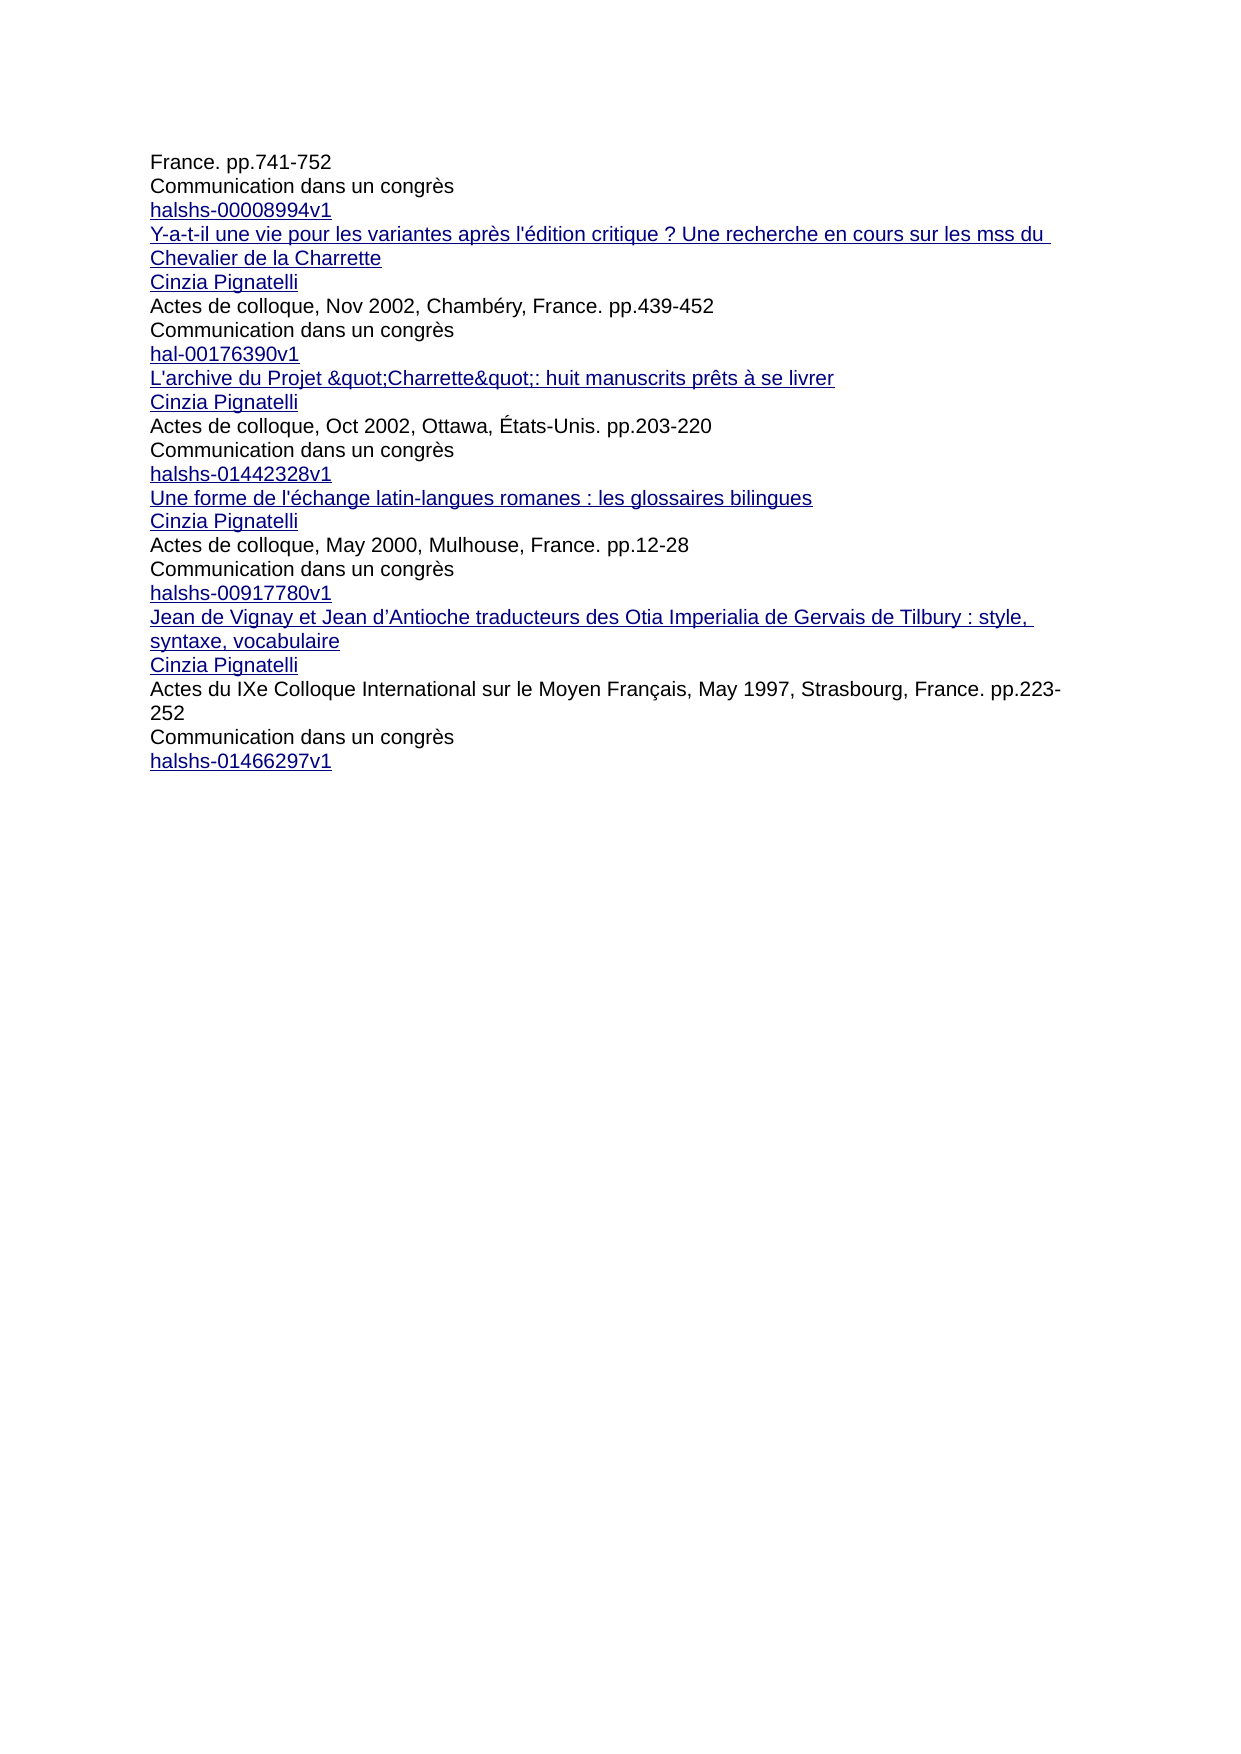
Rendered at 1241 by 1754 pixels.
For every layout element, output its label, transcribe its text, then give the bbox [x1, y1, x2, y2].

table_cell Y-a-t-il une vie pour les variantes après l'édition critique ? Une recherche en cours sur les mss du Chevalier de la Charrette Cinzia Pignatelli Actes de colloque, Nov 2002, Chambéry, France. pp.439-452 Communication dans un congrès hal-00176390v1 [150, 222, 1090, 366]
table_cell Jean de Vignay et Jean d’Antioche traducteurs des Otia Imperialia de Gervais de Tilbury : style, syntaxe, vocabulaire Cinzia Pignatelli Actes du IXe Colloque International sur le Moyen Français, May 1997, Strasbourg, France. pp.223-252 Communication dans un congrès halshs-01466297v1 [150, 605, 1090, 773]
table_cell L'archive du Projet &quot;Charrette&quot;: huit manuscrits prêts à se livrer Cinzia Pignatelli Actes de colloque, Oct 2002, Ottawa, États-Unis. pp.203-220 Communication dans un congrès halshs-01442328v1 [150, 366, 1090, 485]
table_cell Une forme de l'échange latin-langues romanes : les glossaires bilingues Cinzia Pignatelli Actes de colloque, May 2000, Mulhouse, France. pp.12-28 Communication dans un congrès halshs-00917780v1 [150, 485, 1090, 605]
table_cell France. pp.741-752 Communication dans un congrès halshs-00008994v1 [150, 150, 1090, 222]
